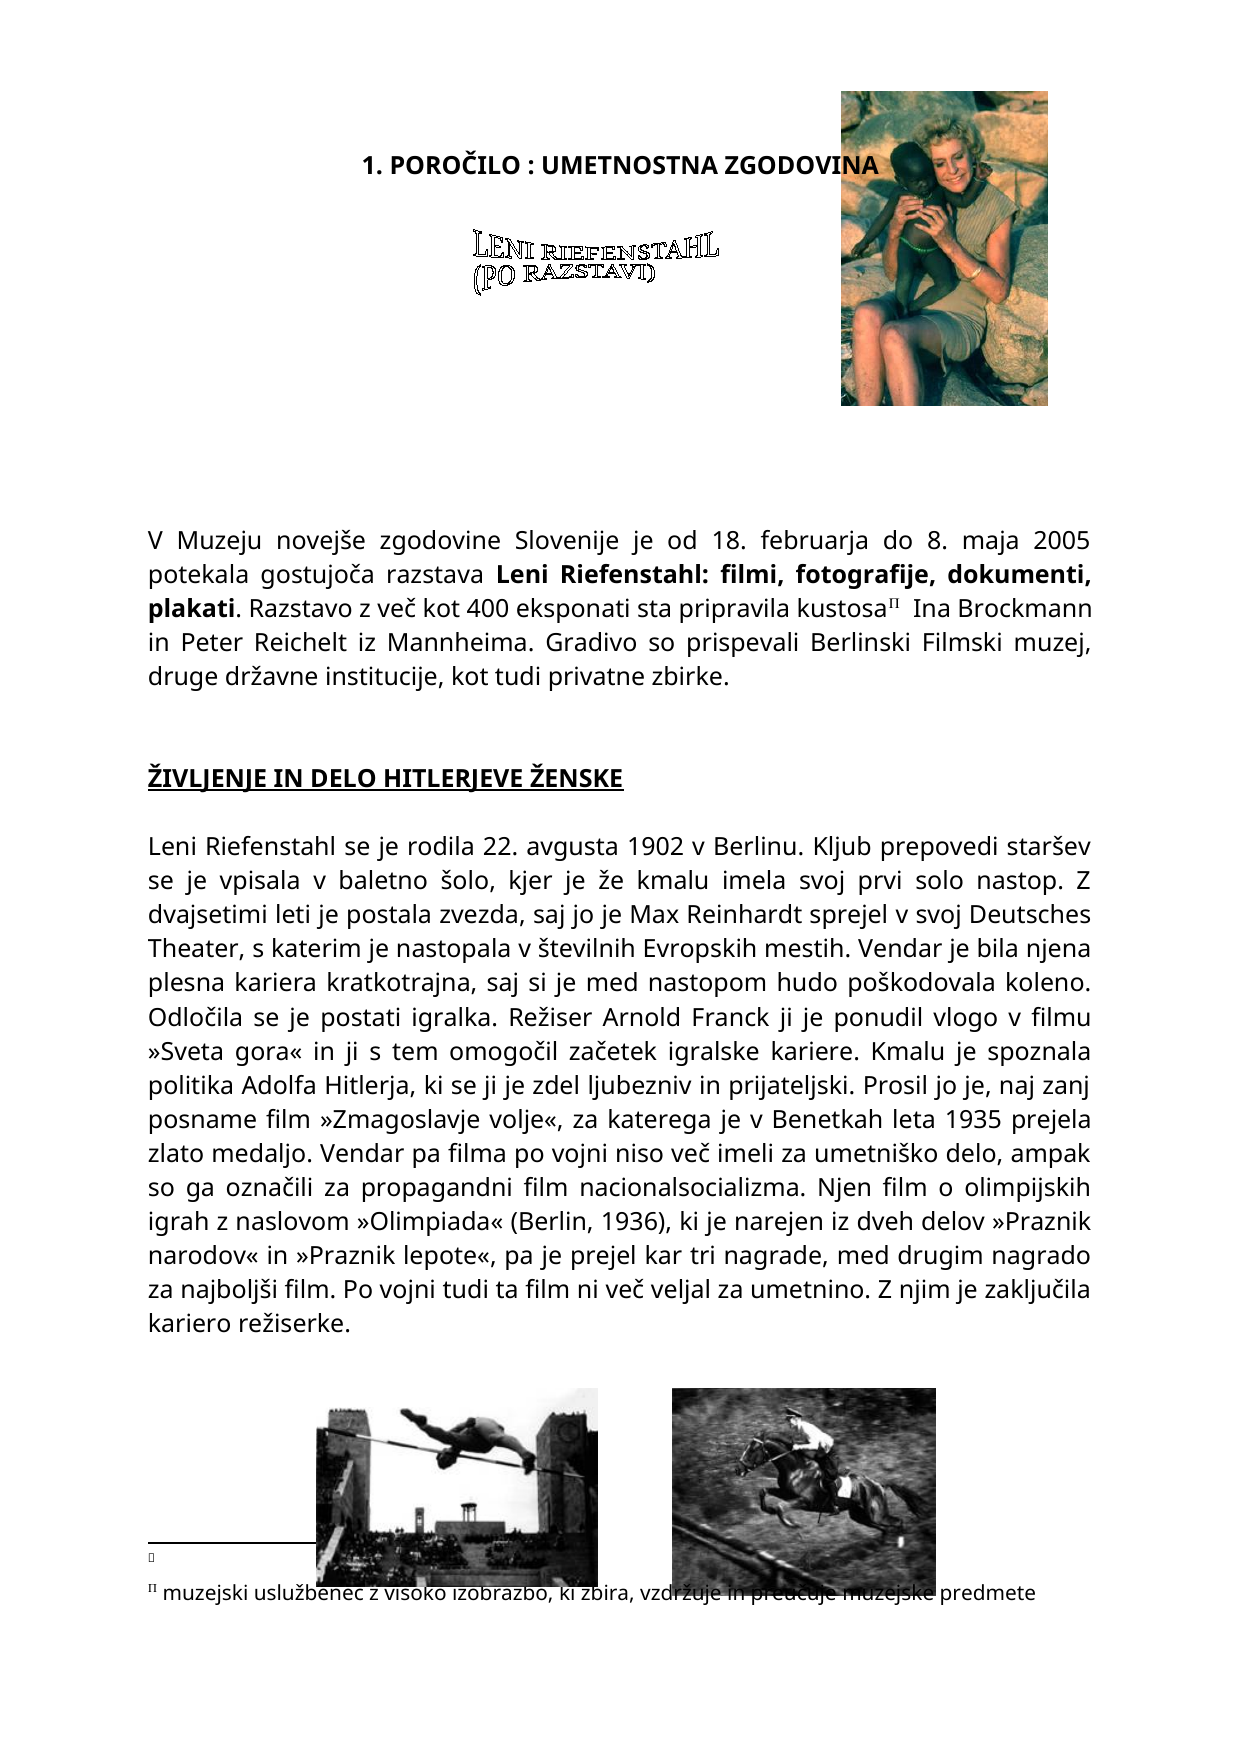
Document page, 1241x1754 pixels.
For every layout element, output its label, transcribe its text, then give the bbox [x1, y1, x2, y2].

picture [316, 1388, 598, 1587]
picture [841, 182, 1048, 406]
text 1. POROČILO : UMETNOSTNA ZGODOVINA [148, 148, 1093, 182]
text  muzejski uslužbenec z visoko izobrazbo, ki zbira, vzdržuje in preučuje muzejske predmete [148, 1578, 1093, 1606]
text V Muzeju novejše zgodovine Slovenije je od 18. februarja do 8. maja 2005 potekala gostujoča razstava Leni Riefenstahl: filmi, fotografije, dokumenti, plakati. Razstavo z več kot 400 eksponati sta pripravila kustosa Ina Brockmann in Peter Reichelt iz Mannheima. Gradivo so prispevali Berlinski Filmski muzej, druge državne institucije, kot tudi privatne zbirke. [148, 522, 1093, 693]
picture [841, 91, 1048, 148]
text ŽIVLJENJE IN DELO HITLERJEVE ŽENSKE [148, 761, 1093, 795]
text Leni Riefenstahl se je rodila 22. avgusta 1902 v Berlinu. Kljub prepovedi staršev se je vpisala v baletno šolo, kjer je že kmalu imela svoj prvi solo nastop. Z dvajsetimi leti je postala zvezda, saj jo je Max Reinhardt sprejel v svoj Deutsches Theater, s katerim je nastopala v številnih Evropskih mestih. Vendar je bila njena plesna kariera kratkotrajna, saj si je med nastopom hudo poškodovala koleno. Odločila se je postati igralka. Režiser Arnold Franck ji je ponudil vlogo v filmu »Sveta gora« in ji s tem omogočil začetek igralske kariere. Kmalu je spoznala politika Adolfa Hitlerja, ki se ji je zdel ljubezniv in prijateljski. Prosil jo je, naj zanj posname film »Zmagoslavje volje«, za katerega je v Benetkah leta 1935 prejela zlato medaljo. Vendar pa filma po vojni niso več imeli za umetniško delo, ampak so ga označili za propagandni film nacionalsocializma. Njen film o olimpijskih igrah z naslovom »Olimpiada« (Berlin, 1936), ki je narejen iz dveh delov »Praznik narodov« in »Praznik lepote«, pa je prejel kar tri nagrade, med drugim nagrado za najboljši film. Po vojni tudi ta film ni več veljal za umetnino. Z njim je zaključila kariero režiserke. [148, 829, 1093, 1340]
picture [672, 1388, 936, 1578]
